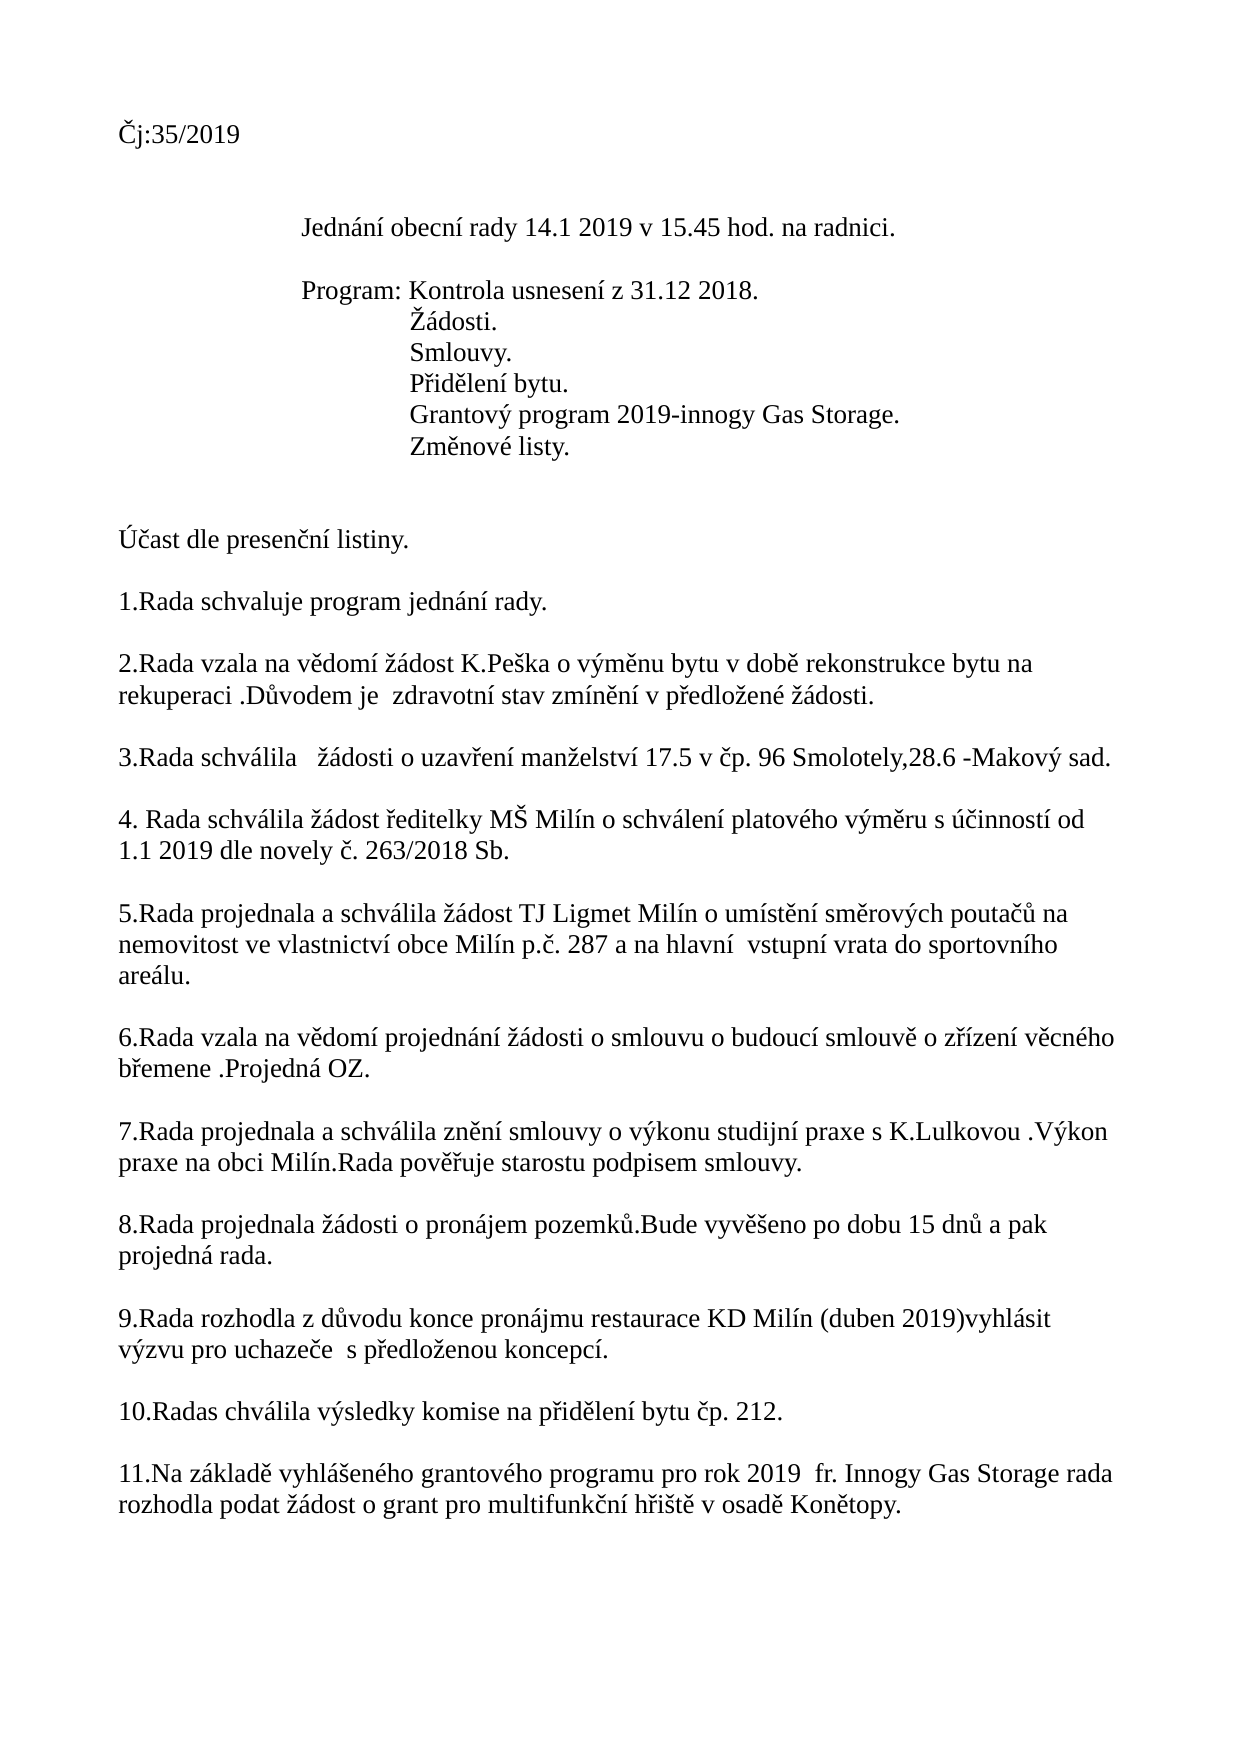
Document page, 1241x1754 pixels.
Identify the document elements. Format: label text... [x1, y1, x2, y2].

text 5.Rada projednala a schválila žádost TJ Ligmet Milín o umístění směrových poutačů na nemovitost ve vlastnictví obce Milín p.č. 287 a na hlavní vstupní vrata do sportovního areálu. [118, 897, 1122, 990]
text 3.Rada schválila žádosti o uzavření manželství 17.5 v čp. 96 Smolotely,28.6 -Makový sad. [118, 741, 1122, 772]
text Program: Kontrola usnesení z 31.12 2018. [118, 274, 1122, 305]
text Jednání obecní rady 14.1 2019 v 15.45 hod. na radnici. [118, 212, 1122, 243]
text 9.Rada rozhodla z důvodu konce pronájmu restaurace KD Milín (duben 2019)vyhlásit výzvu pro uchazeče s předloženou koncepcí. [118, 1302, 1122, 1364]
text 4. Rada schválila žádost ředitelky MŠ Milín o schválení platového výměru s účinností od 1.1 2019 dle novely č. 263/2018 Sb. [118, 803, 1122, 866]
text Žádosti. [118, 305, 1122, 336]
text 7.Rada projednala a schválila znění smlouvy o výkonu studijní praxe s K.Lulkovou .Výkon praxe na obci Milín.Rada pověřuje starostu podpisem smlouvy. [118, 1115, 1122, 1177]
text 2.Rada vzala na vědomí žádost K.Peška o výměnu bytu v době rekonstrukce bytu na rekuperaci .Důvodem je zdravotní stav zmínění v předložené žádosti. [118, 648, 1122, 710]
text 11.Na základě vyhlášeného grantového programu pro rok 2019 fr. Innogy Gas Storage rada rozhodla podat žádost o grant pro multifunkční hřiště v osadě Konětopy. [118, 1457, 1122, 1520]
text 8.Rada projednala žádosti o pronájem pozemků.Bude vyvěšeno po dobu 15 dnů a pak projedná rada. [118, 1208, 1122, 1271]
text Čj:35/2019 [118, 118, 1122, 149]
text 6.Rada vzala na vědomí projednání žádosti o smlouvu o budoucí smlouvě o zřízení věcného břemene .Projedná OZ. [118, 1021, 1122, 1084]
text 1.Rada schvaluje program jednání rady. [118, 585, 1122, 616]
text Přidělení bytu. [118, 367, 1122, 398]
text Změnové listy. [118, 429, 1122, 461]
text Účast dle presenční listiny. [118, 523, 1122, 554]
text Grantový program 2019-innogy Gas Storage. [118, 398, 1122, 429]
text 10.Radas chválila výsledky komise na přidělení bytu čp. 212. [118, 1395, 1122, 1426]
text Smlouvy. [118, 336, 1122, 367]
